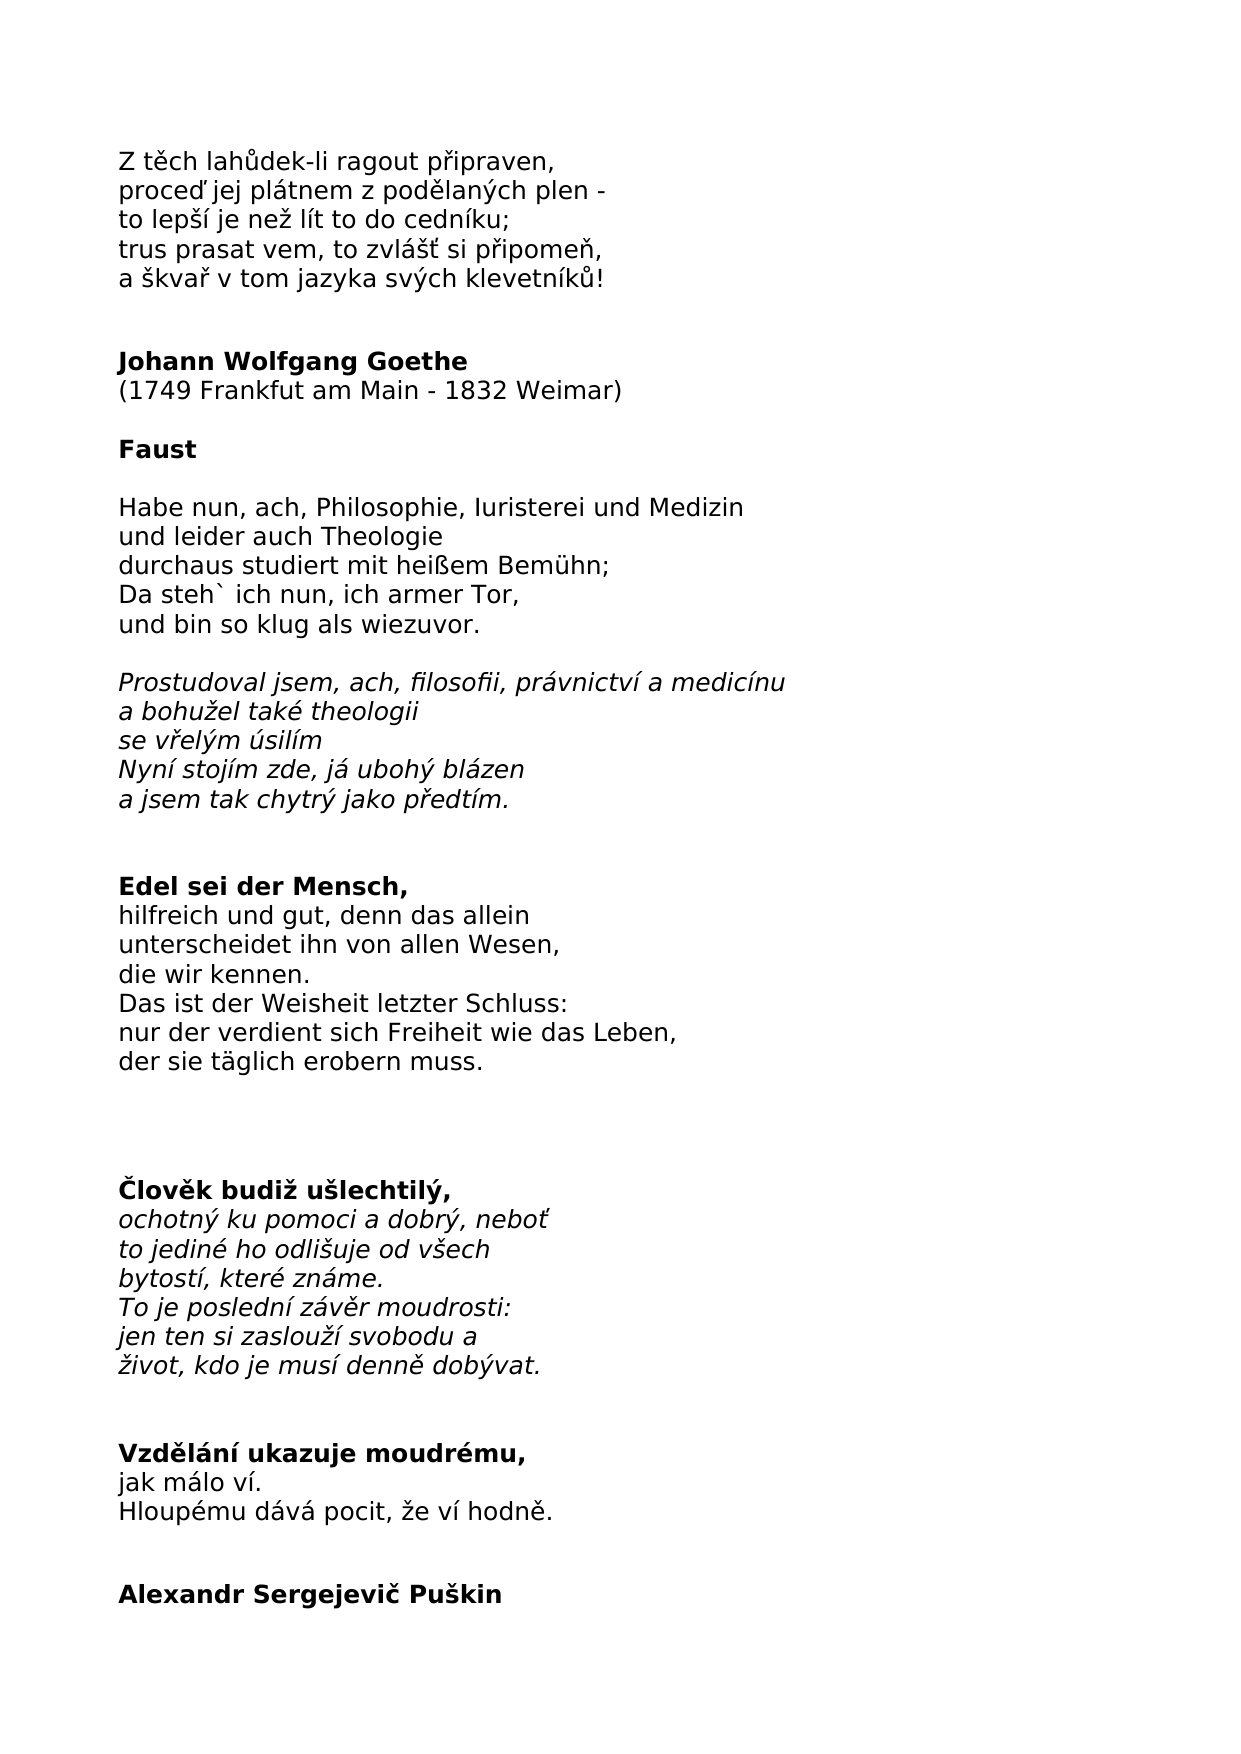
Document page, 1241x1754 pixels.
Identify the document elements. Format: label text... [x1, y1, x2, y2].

text Alexandr Sergejevič Puškin [118, 1581, 1122, 1610]
text Johann Wolfgang Goethe (1749 Frankfut am Main - 1832 Weimar) Faust Habe nun, ach, Philosophie, Iuristerei und Medizin und leider auch Theologie durchaus studiert mit heißem Bemühn; Da steh` ich nun, ich armer Tor, und bin so klug als wiezuvor. Prostudoval jsem, ach, filosofii, právnictví a medicínu a bohužel také theologii se vřelým úsilím Nyní stojím zde, já ubohý blázen a jsem tak chytrý jako předtím. Edel sei der Mensch, hilfreich und gut, denn das allein unterscheidet ihn von allen Wesen, die wir kennen. Das ist der Weisheit letzter Schluss: nur der verdient sich Freiheit wie das Leben, der sie täglich erobern muss. [118, 347, 1122, 1164]
text Člověk budiž ušlechtilý, ochotný ku pomoci a dobrý, neboť to jediné ho odlišuje od všech bytostí, které známe. To je poslední závěr moudrosti: jen ten si zaslouží svobodu a život, kdo je musí denně dobývat. Vzdělání ukazuje moudrému, jak málo ví. Hloupému dává pocit, že ví hodně. [118, 1176, 1122, 1526]
text Z těch lahůdek-li ragout připraven, proceď jej plátnem z podělaných plen - to lepší je než lít to do cedníku; trus prasat vem, to zvlášť si připomeň, a škvař v tom jazyka svých klevetníků! [118, 118, 1122, 293]
